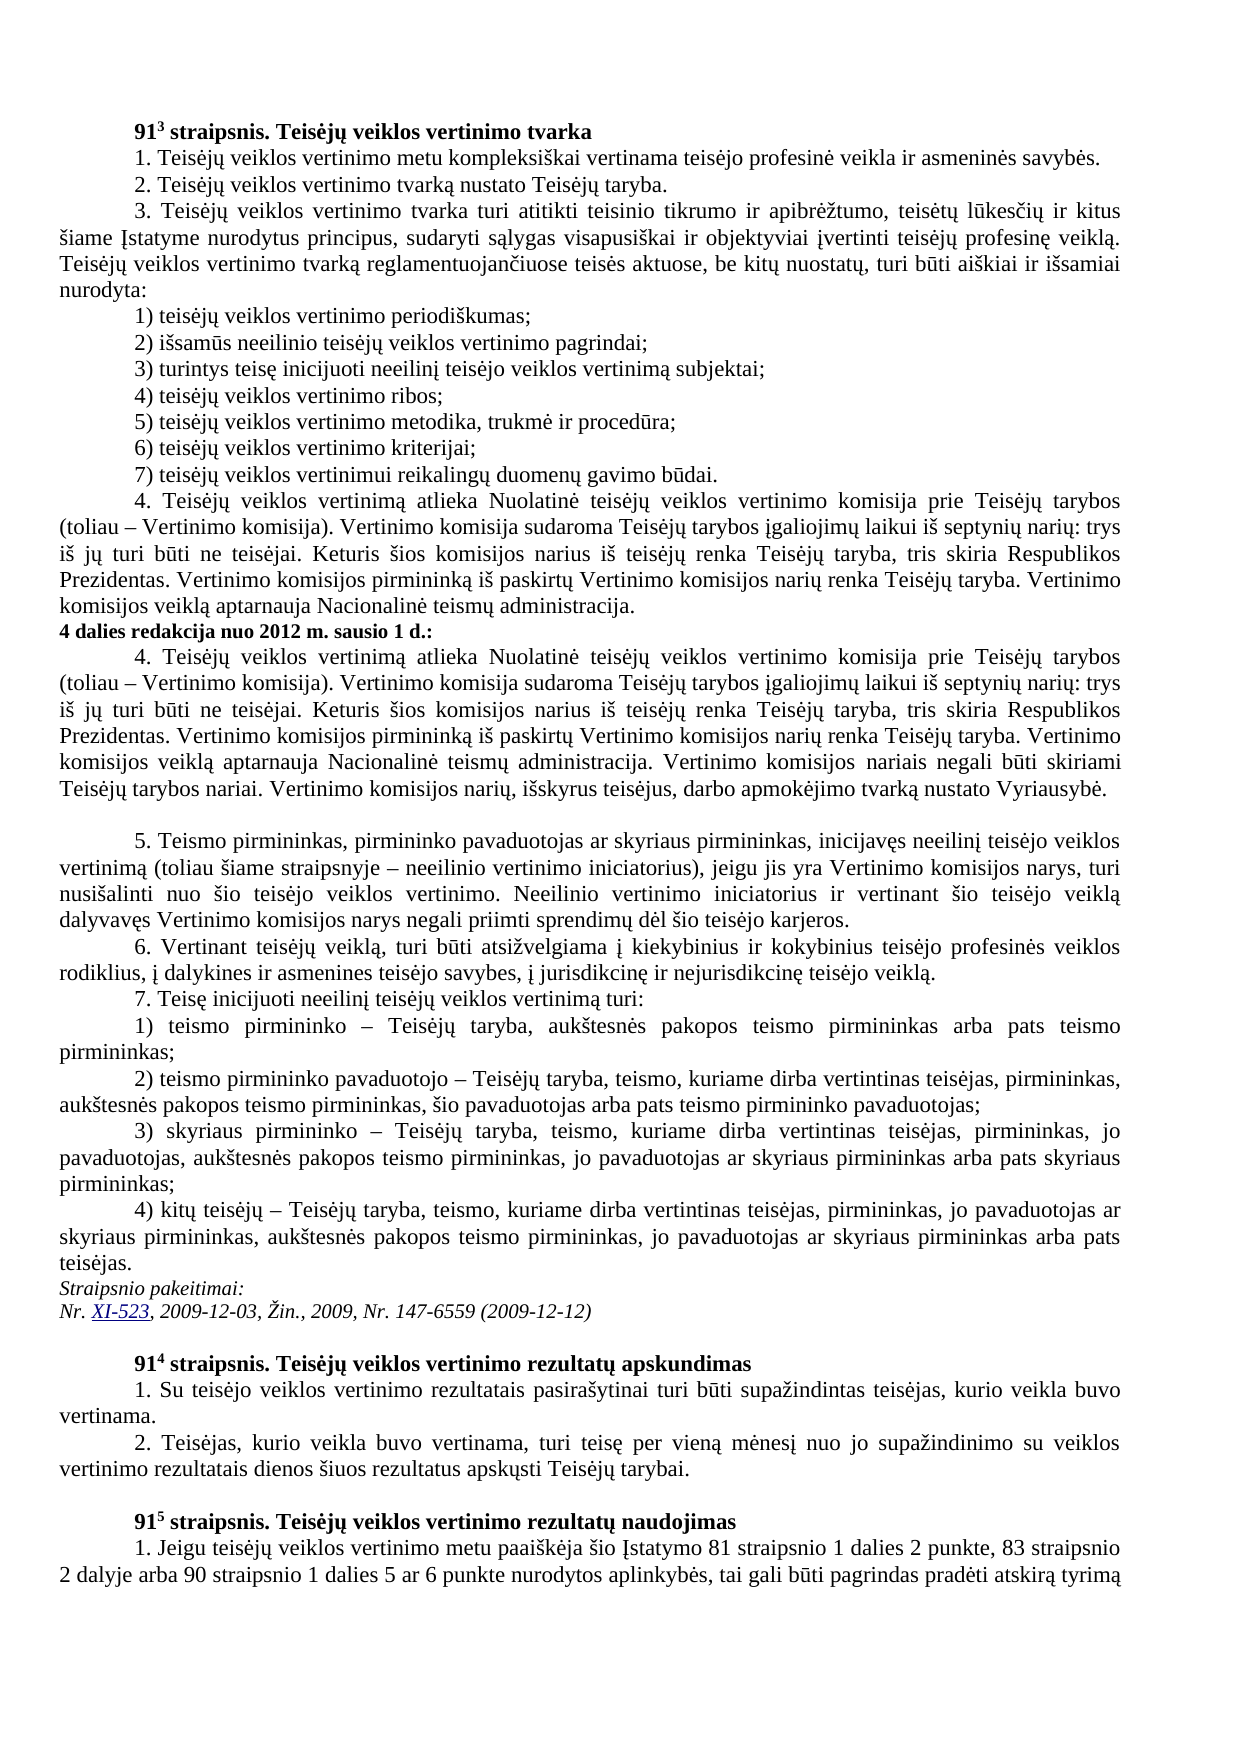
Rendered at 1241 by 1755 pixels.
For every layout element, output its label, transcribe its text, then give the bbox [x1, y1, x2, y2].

text 3) skyriaus pirmininko – Teisėjų taryba, teismo, kuriame dirba vertintinas teisėjas, pirmininkas, jo pavaduotojas, aukštesnės pakopos teismo pirmininkas, jo pavaduotojas ar skyriaus pirmininkas arba pats skyriaus pirmininkas; [59, 1117, 1122, 1196]
text 4. Teisėjų veiklos vertinimą atlieka Nuolatinė teisėjų veiklos vertinimo komisija prie Teisėjų tarybos (toliau – Vertinimo komisija). Vertinimo komisija sudaroma Teisėjų tarybos įgaliojimų laikui iš septynių narių: trys iš jų turi būti ne teisėjai. Keturis šios komisijos narius iš teisėjų renka Teisėjų taryba, tris skiria Respublikos Prezidentas. Vertinimo komisijos pirmininką iš paskirtų Vertinimo komisijos narių renka Teisėjų taryba. Vertinimo komisijos veiklą aptarnauja Nacionalinė teismų administracija. [59, 487, 1122, 619]
text 1. Su teisėjo veiklos vertinimo rezultatais pasirašytinai turi būti supažindintas teisėjas, kurio veikla buvo vertinama. [59, 1376, 1122, 1429]
text 3. Teisėjų veiklos vertinimo tvarka turi atitikti teisinio tikrumo ir apibrėžtumo, teisėtų lūkesčių ir kitus šiame Įstatyme nurodytus principus, sudaryti sąlygas visapusiškai ir objektyviai įvertinti teisėjų profesinę veiklą. Teisėjų veiklos vertinimo tvarką reglamentuojančiuose teisės aktuose, be kitų nuostatų, turi būti aiškiai ir išsamiai nurodyta: [59, 197, 1122, 303]
text 913 straipsnis. Teisėjų veiklos vertinimo tvarka [59, 118, 1122, 144]
text 4. Teisėjų veiklos vertinimą atlieka Nuolatinė teisėjų veiklos vertinimo komisija prie Teisėjų tarybos (toliau – Vertinimo komisija). Vertinimo komisija sudaroma Teisėjų tarybos įgaliojimų laikui iš septynių narių: trys iš jų turi būti ne teisėjai. Keturis šios komisijos narius iš teisėjų renka Teisėjų taryba, tris skiria Respublikos Prezidentas. Vertinimo komisijos pirmininką iš paskirtų Vertinimo komisijos narių renka Teisėjų taryba. Vertinimo komisijos veiklą aptarnauja Nacionalinė teismų administracija. Vertinimo komisijos nariais negali būti skiriami Teisėjų tarybos nariai. Vertinimo komisijos narių, išskyrus teisėjus, darbo apmokėjimo tvarką nustato Vyriausybė. [59, 643, 1122, 801]
text 1. Jeigu teisėjų veiklos vertinimo metu paaiškėja šio Įstatymo 81 straipsnio 1 dalies 2 punkte, 83 straipsnio 2 dalyje arba 90 straipsnio 1 dalies 5 ar 6 punkte nurodytos aplinkybės, tai gali būti pagrindas pradėti atskirą tyrimą [59, 1534, 1122, 1587]
text 914 straipsnis. Teisėjų veiklos vertinimo rezultatų apskundimas [59, 1350, 1122, 1376]
text Straipsnio pakeitimai: [59, 1275, 1122, 1299]
text 3) turintys teisę inicijuoti neeilinį teisėjo veiklos vertinimą subjektai; [59, 355, 1122, 382]
text 4) teisėjų veiklos vertinimo ribos; [59, 382, 1122, 408]
text 6) teisėjų veiklos vertinimo kriterijai; [59, 434, 1122, 461]
text 2) išsamūs neeilinio teisėjų veiklos vertinimo pagrindai; [59, 329, 1122, 355]
text 2. Teisėjas, kurio veikla buvo vertinama, turi teisę per vieną mėnesį nuo jo supažindinimo su veiklos vertinimo rezultatais dienos šiuos rezultatus apskųsti Teisėjų tarybai. [59, 1429, 1122, 1482]
text 915 straipsnis. Teisėjų veiklos vertinimo rezultatų naudojimas [59, 1508, 1122, 1534]
text 1. Teisėjų veiklos vertinimo metu kompleksiškai vertinama teisėjo profesinė veikla ir asmeninės savybės. [59, 144, 1122, 171]
text 1) teismo pirmininko – Teisėjų taryba, aukštesnės pakopos teismo pirmininkas arba pats teismo pirmininkas; [59, 1012, 1122, 1064]
text 2) teismo pirmininko pavaduotojo – Teisėjų taryba, teismo, kuriame dirba vertintinas teisėjas, pirmininkas, aukštesnės pakopos teismo pirmininkas, šio pavaduotojas arba pats teismo pirmininko pavaduotojas; [59, 1064, 1122, 1117]
text 7) teisėjų veiklos vertinimui reikalingų duomenų gavimo būdai. [59, 461, 1122, 487]
text 4) kitų teisėjų – Teisėjų taryba, teismo, kuriame dirba vertintinas teisėjas, pirmininkas, jo pavaduotojas ar skyriaus pirmininkas, aukštesnės pakopos teismo pirmininkas, jo pavaduotojas ar skyriaus pirmininkas arba pats teisėjas. [59, 1196, 1122, 1275]
text 4 dalies redakcija nuo 2012 m. sausio 1 d.: [59, 619, 1122, 643]
text 7. Teisę inicijuoti neeilinį teisėjų veiklos vertinimą turi: [59, 986, 1122, 1012]
text 5. Teismo pirmininkas, pirmininko pavaduotojas ar skyriaus pirmininkas, inicijavęs neeilinį teisėjo veiklos vertinimą (toliau šiame straipsnyje – neeilinio vertinimo iniciatorius), jeigu jis yra Vertinimo komisijos narys, turi nusišalinti nuo šio teisėjo veiklos vertinimo. Neeilinio vertinimo iniciatorius ir vertinant šio teisėjo veiklą dalyvavęs Vertinimo komisijos narys negali priimti sprendimų dėl šio teisėjo karjeros. [59, 827, 1122, 933]
text Nr. XI-523, 2009-12-03, Žin., 2009, Nr. 147-6559 (2009-12-12) [59, 1299, 1122, 1323]
text 5) teisėjų veiklos vertinimo metodika, trukmė ir procedūra; [59, 408, 1122, 434]
text 1) teisėjų veiklos vertinimo periodiškumas; [59, 303, 1122, 329]
text 6. Vertinant teisėjų veiklą, turi būti atsižvelgiama į kiekybinius ir kokybinius teisėjo profesinės veiklos rodiklius, į dalykines ir asmenines teisėjo savybes, į jurisdikcinę ir nejurisdikcinę teisėjo veiklą. [59, 933, 1122, 986]
text 2. Teisėjų veiklos vertinimo tvarką nustato Teisėjų taryba. [59, 171, 1122, 197]
